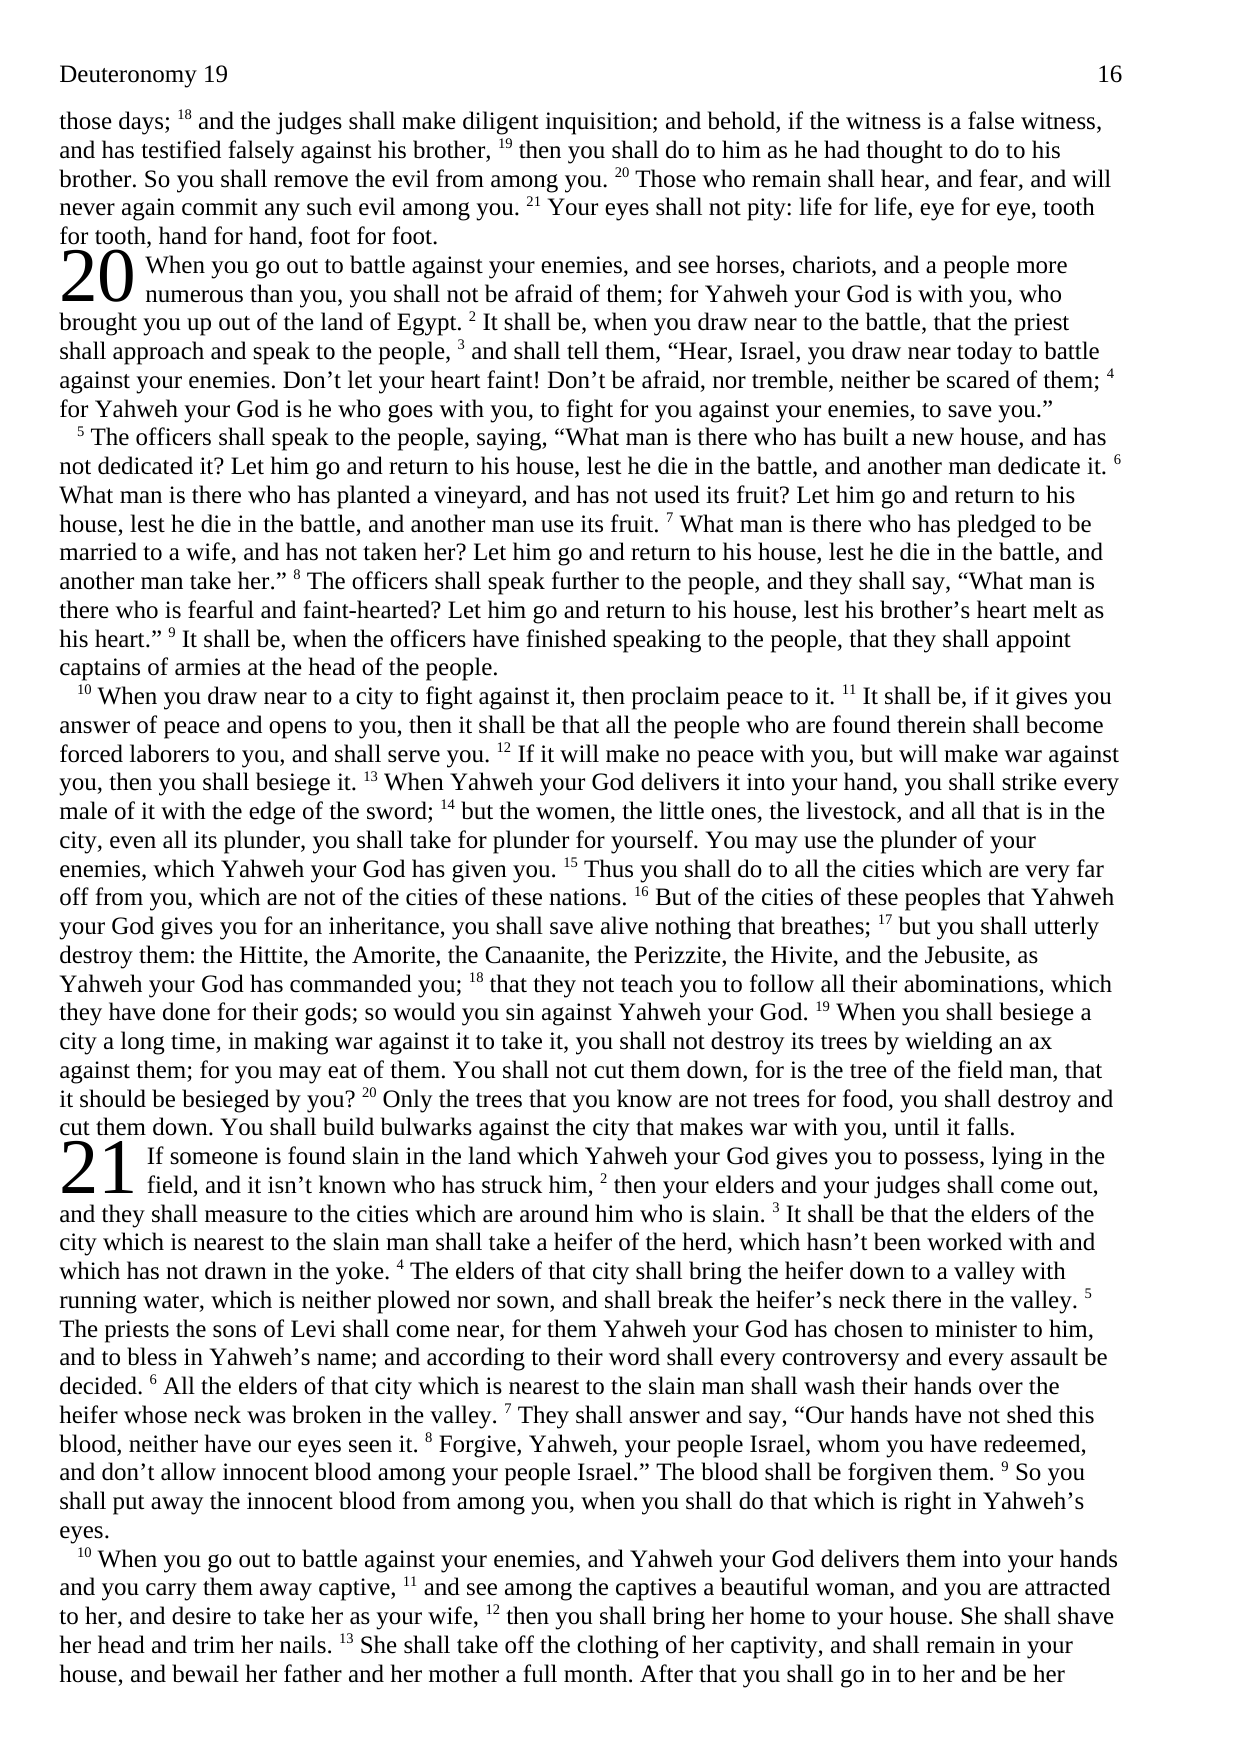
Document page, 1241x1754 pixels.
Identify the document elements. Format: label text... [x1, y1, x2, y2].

text 10 When you draw near to a city to fight against it, then proclaim peace to it. 11 It shall be, if it gives you answer of peace and opens to you, then it shall be that all the people who are found therein shall become forced laborers to you, and shall serve you. 12 If it will make no peace with you, but will make war against you, then you shall besiege it. 13 When Yahweh your God delivers it into your hand, you shall strike every male of it with the edge of the sword; 14 but the women, the little ones, the livestock, and all that is in the city, even all its plunder, you shall take for plunder for yourself. You may use the plunder of your enemies, which Yahweh your God has given you. 15 Thus you shall do to all the cities which are very far off from you, which are not of the cities of these nations. 16 But of the cities of these peoples that Yahweh your God gives you for an inheritance, you shall save alive nothing that breathes; 17 but you shall utterly destroy them: the Hittite, the Amorite, the Canaanite, the Perizzite, the Hivite, and the Jebusite, as Yahweh your God has commanded you; 18 that they not teach you to follow all their abominations, which they have done for their gods; so would you sin against Yahweh your God. 19 When you shall besiege a city a long time, in making war against it to take it, you shall not destroy its trees by wielding an ax against them; for you may eat of them. You shall not cut them down, for is the tree of the field man, that it should be besieged by you? 20 Only the trees that you know are not trees for food, you shall destroy and cut them down. You shall build bulwarks against the city that makes war with you, until it falls. [59, 681, 1122, 1141]
text 5 The officers shall speak to the people, saying, “What man is there who has built a new house, and has not dedicated it? Let him go and return to his house, lest he die in the battle, and another man dedicate it. 6 What man is there who has planted a vineyard, and has not used its fruit? Let him go and return to his house, lest he die in the battle, and another man use its fruit. 7 What man is there who has pledged to be married to a wife, and has not taken her? Let him go and return to his house, lest he die in the battle, and another man take her.” 8 The officers shall speak further to the people, and they shall say, “What man is there who is fearful and faint-hearted? Let him go and return to his house, lest his brother’s heart melt as his heart.” 9 It shall be, when the officers have finished speaking to the people, that they shall appoint captains of armies at the head of the people. [59, 422, 1122, 681]
text 21If someone is found slain in the land which Yahweh your God gives you to possess, lying in the field, and it isn’t known who has struck him, 2 then your elders and your judges shall come out, and they shall measure to the cities which are around him who is slain. 3 It shall be that the elders of the city which is nearest to the slain man shall take a heifer of the herd, which hasn’t been worked with and which has not drawn in the yoke. 4 The elders of that city shall bring the heifer down to a valley with running water, which is neither plowed nor sown, and shall break the heifer’s neck there in the valley. 5 The priests the sons of Levi shall come near, for them Yahweh your God has chosen to minister to him, and to bless in Yahweh’s name; and according to their word shall every controversy and every assault be decided. 6 All the elders of that city which is nearest to the slain man shall wash their hands over the heifer whose neck was broken in the valley. 7 They shall answer and say, “Our hands have not shed this blood, neither have our eyes seen it. 8 Forgive, Yahweh, your people Israel, whom you have redeemed, and don’t allow innocent blood among your people Israel.” The blood shall be forgiven them. 9 So you shall put away the innocent blood from among you, when you shall do that which is right in Yahweh’s eyes. [59, 1141, 1122, 1544]
text 10 When you go out to battle against your enemies, and Yahweh your God delivers them into your hands and you carry them away captive, 11 and see among the captives a beautiful woman, and you are attracted to her, and desire to take her as your wife, 12 then you shall bring her home to your house. She shall shave her head and trim her nails. 13 She shall take off the clothing of her captivity, and shall remain in your house, and bewail her father and her mother a full month. After that you shall go in to her and be her [59, 1544, 1122, 1687]
text those days; 18 and the judges shall make diligent inquisition; and behold, if the witness is a false witness, and has testified falsely against his brother, 19 then you shall do to him as he had thought to do to his brother. So you shall remove the evil from among you. 20 Those who remain shall hear, and fear, and will never again commit any such evil among you. 21 Your eyes shall not pity: life for life, eye for eye, tooth for tooth, hand for hand, foot for foot. [59, 106, 1122, 250]
text 20When you go out to battle against your enemies, and see horses, chariots, and a people more numerous than you, you shall not be afraid of them; for Yahweh your God is with you, who brought you up out of the land of Egypt. 2 It shall be, when you draw near to the battle, that the priest shall approach and speak to the people, 3 and shall tell them, “Hear, Israel, you draw near today to battle against your enemies. Don’t let your heart faint! Don’t be afraid, nor tremble, neither be scared of them; 4 for Yahweh your God is he who goes with you, to fight for you against your enemies, to save you.” [59, 250, 1122, 422]
